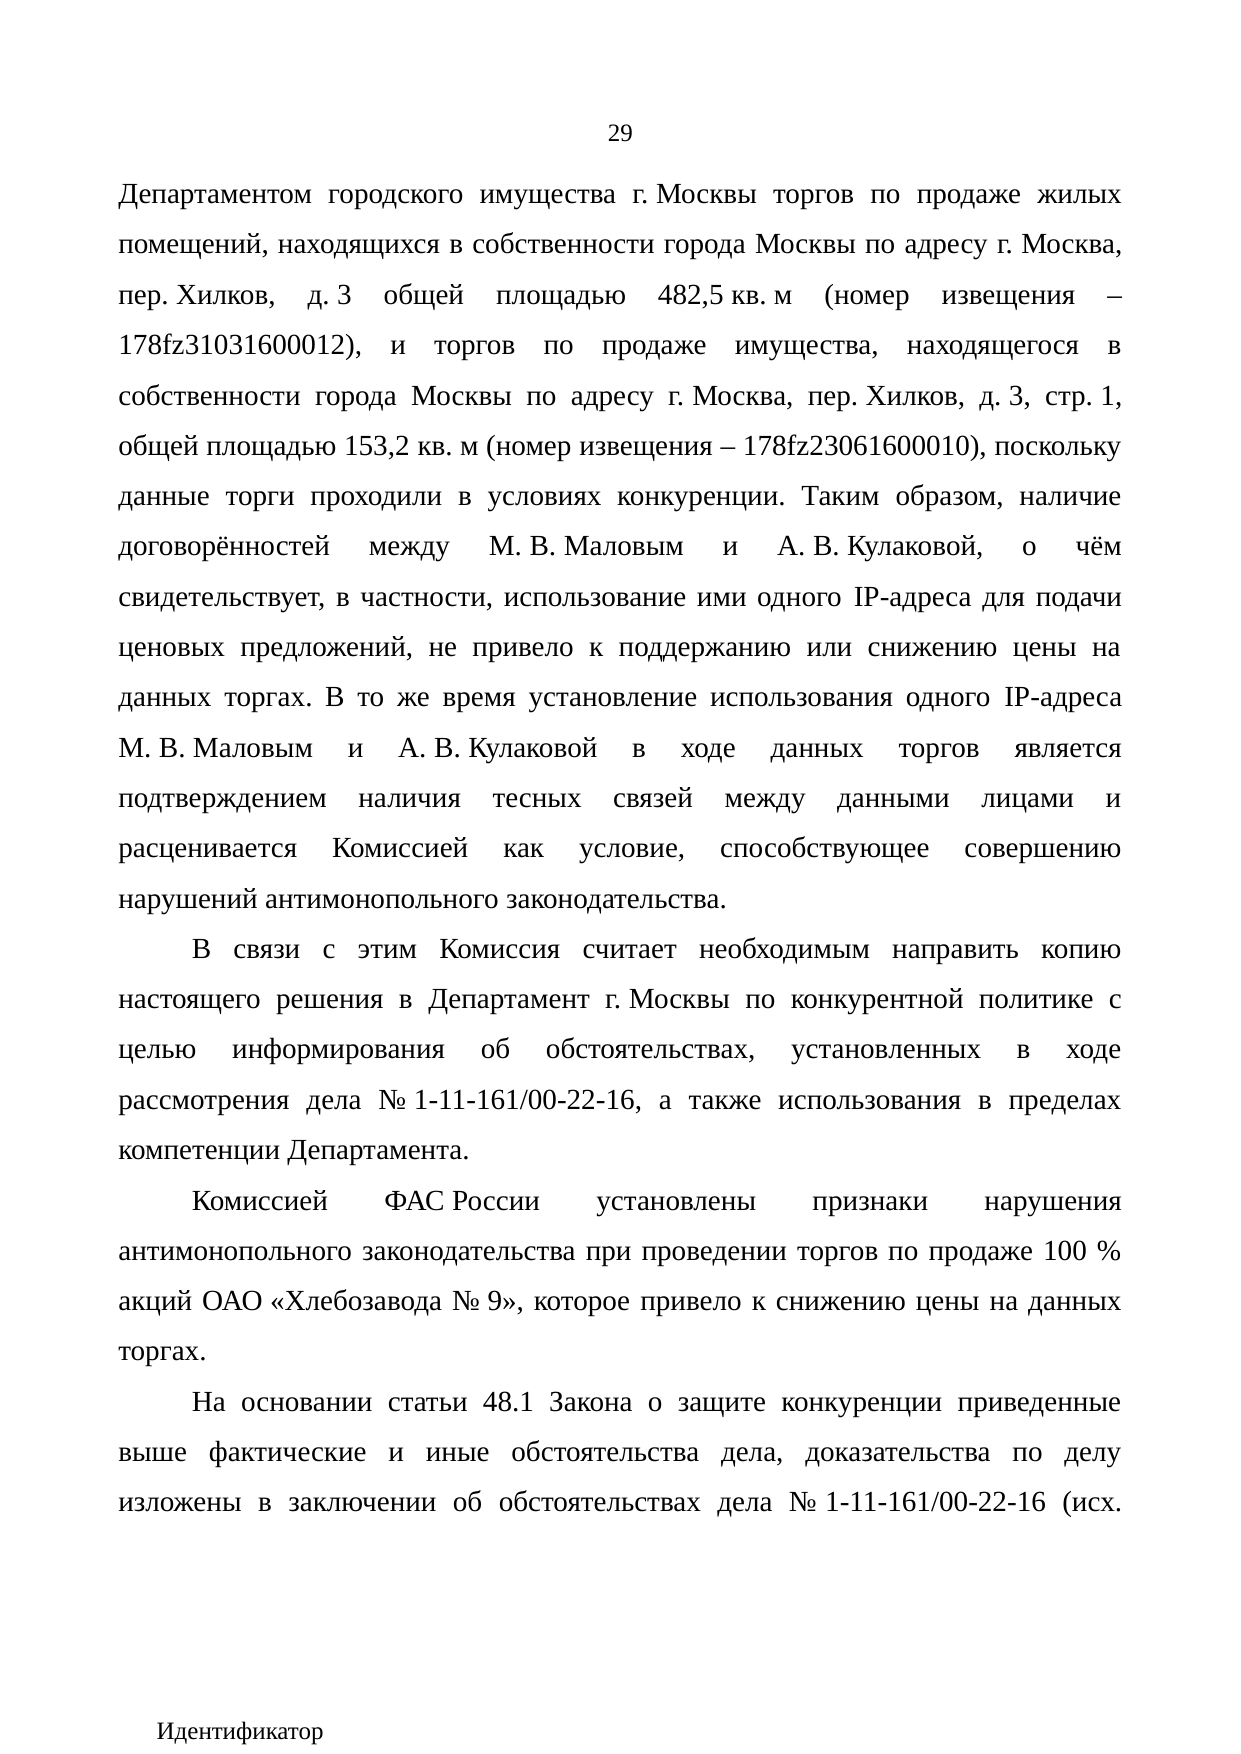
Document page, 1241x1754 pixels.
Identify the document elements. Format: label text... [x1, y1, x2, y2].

text На основании статьи 48.1 Закона о защите конкуренции приведенные выше фактические и иные обстоятельства дела, доказательства по делу изложены в заключении об обстоятельствах дела № 1-11-161/00-22-16 (исх. [118, 1384, 1122, 1518]
text Департаментом городского имущества г. Москвы торгов по продаже жилых помещений, находящихся в собственности города Москвы по адресу г. Москва, пер. Хилков, д. 3 общей площадью 482,5 кв. м (номер извещения – 178fz31031600012), и торгов по продаже имущества, находящегося в собственности города Москвы по адресу г. Москва, пер. Хилков, д. 3, стр. 1, общей площадью 153,2 кв. м (номер извещения – 178fz23061600010), поскольку данные торги проходили в условиях конкуренции. Таким образом, наличие договорённостей между М. В. Маловым и А. В. Кулаковой, о чём свидетельствует, в частности, использование ими одного IP-адреса для подачи ценовых предложений, не привело к поддержанию или снижению цены на данных торгах. В то же время установление использования одного IP-адреса М. В. Маловым и А. В. Кулаковой в ходе данных торгов является подтверждением наличия тесных связей между данными лицами и расценивается Комиссией как условие, способствующее совершению нарушений антимонопольного законодательства. [118, 176, 1122, 914]
text В связи с этим Комиссия считает необходимым направить копию настоящего решения в Департамент г. Москвы по конкурентной политике с целью информирования об обстоятельствах, установленных в ходе рассмотрения дела № 1-11-161/00-22-16, а также использования в пределах компетенции Департамента. [118, 931, 1122, 1166]
text Комиссией ФАС России установлены признаки нарушения антимонопольного законодательства при проведении торгов по продаже 100 % акций ОАО «Хлебозавода № 9», которое привело к снижению цены на данных торгах. [118, 1183, 1122, 1367]
